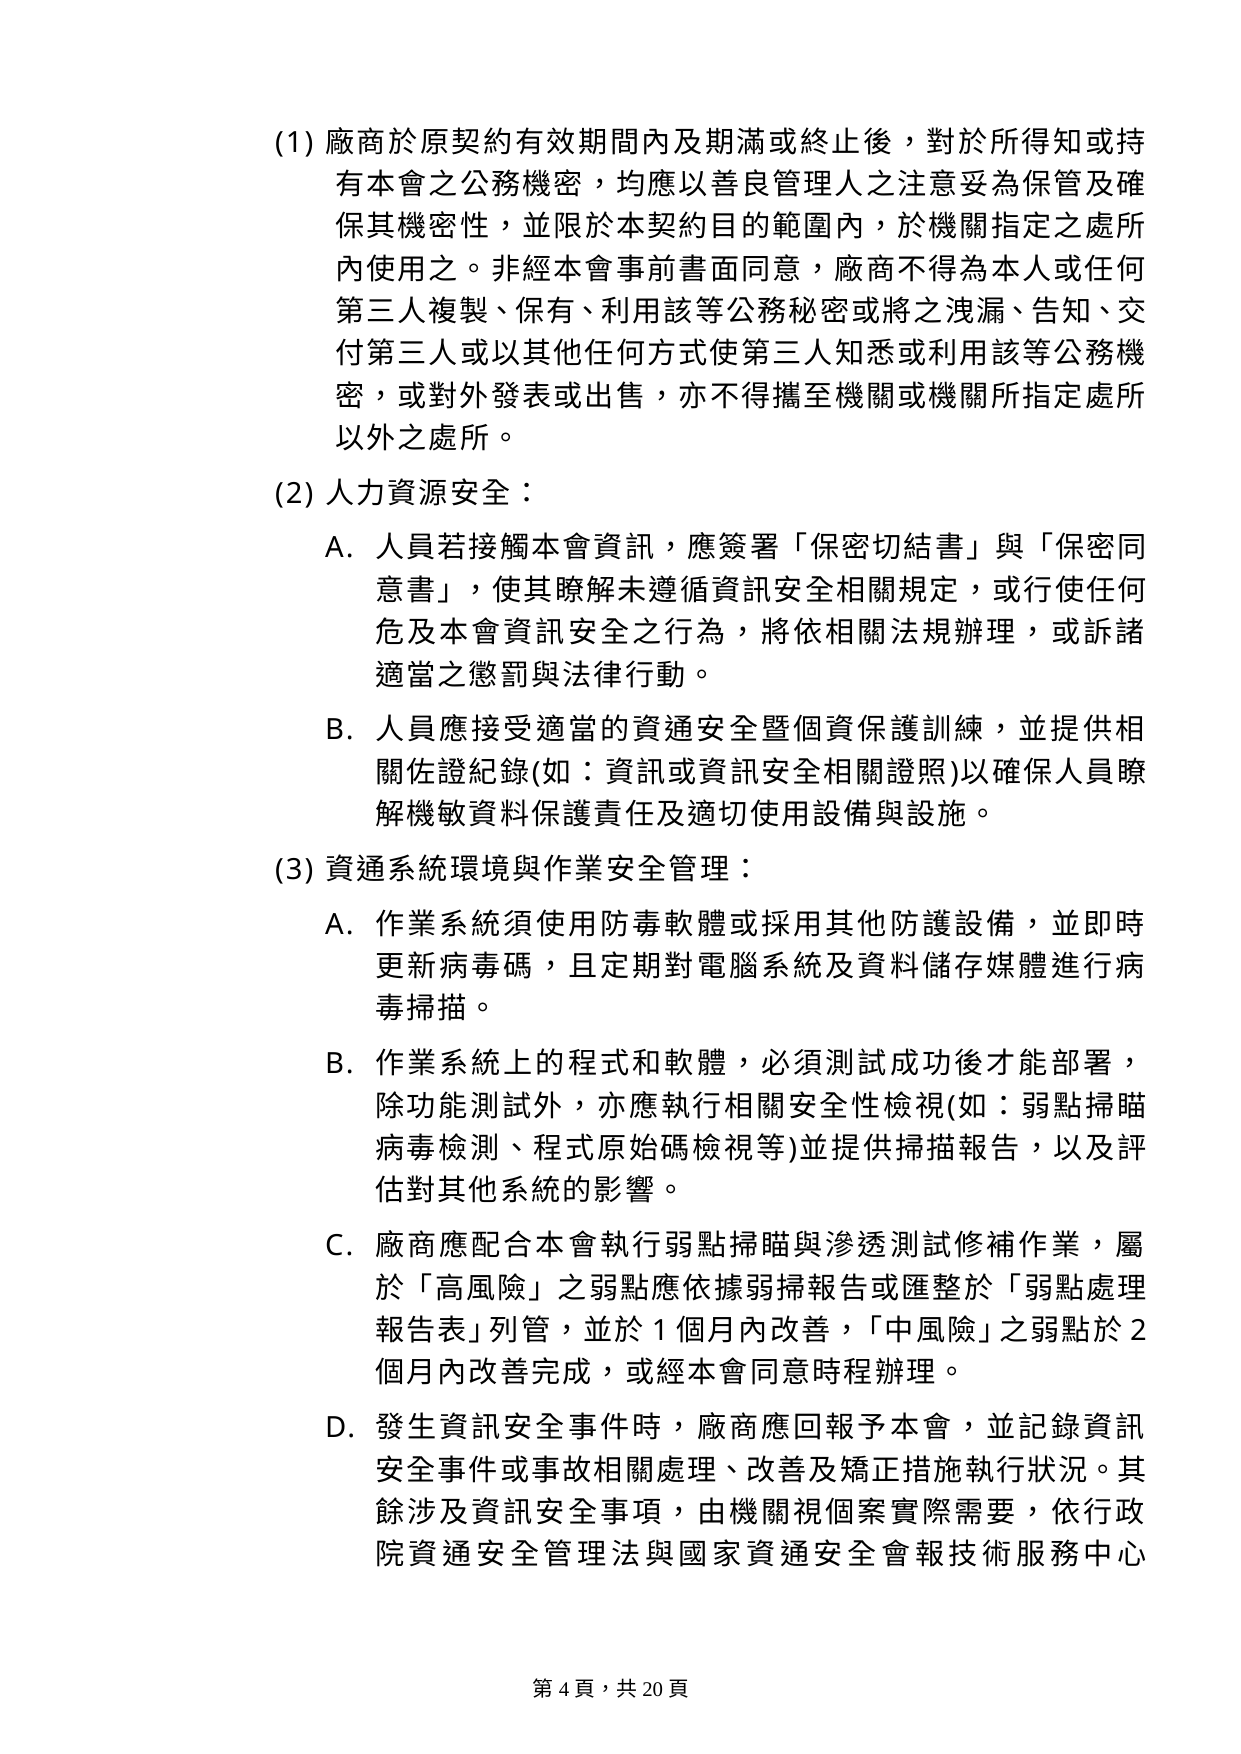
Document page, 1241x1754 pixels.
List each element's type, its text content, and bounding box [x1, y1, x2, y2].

list 人力資源安全： [275, 469, 1147, 512]
list 作業系統須使用防毒軟體或採用其他防護設備，並即時更新病毒碼，且定期對電腦系統及資料儲存媒體進行病毒掃描。 [325, 900, 1147, 1027]
list 作業系統上的程式和軟體，必須測試成功後才能部署，除功能測試外，亦應執行相關安全性檢視(如：弱點掃瞄、病毒檢測、程式原始碼檢視等)並提供掃描報告，以及評估對其他系統的影響。 [325, 1040, 1147, 1209]
list 廠商應配合本會執行弱點掃瞄與滲透測試修補作業，屬於「高風險」之弱點應依據弱掃報告或匯整於「弱點處理報告表」列管，並於1個月內改善，「中風險」之弱點於2個月內改善完成，或經本會同意時程辦理。 [325, 1222, 1147, 1391]
list 廠商於原契約有效期間內及期滿或終止後，對於所得知或持有本會之公務機密，均應以善良管理人之注意妥為保管及確保其機密性，並限於本契約目的範圍內，於機關指定之處所內使用之。非經本會事前書面同意，廠商不得為本人或任何第三人複製、保有、利用該等公務秘密或將之洩漏、告知、交付第三人或以其他任何方式使第三人知悉或利用該等公務機密，或對外發表或出售，亦不得攜至機關或機關所指定處所以外之處所。 [275, 118, 1147, 457]
list 發生資訊安全事件時，廠商應回報予本會，並記錄資訊安全事件或事故相關處理、改善及矯正措施執行狀況。其餘涉及資訊安全事項，由機關視個案實際需要，依行政院資通安全管理法與國家資通安全會報技術服務中心 [325, 1404, 1147, 1573]
list 人員應接受適當的資通安全暨個資保護訓練，並提供相關佐證紀錄(如：資訊或資訊安全相關證照)以確保人員瞭解機敏資料保護責任及適切使用設備與設施。 [325, 706, 1147, 833]
list 資通系統環境與作業安全管理： [275, 845, 1147, 888]
list 人員若接觸本會資訊，應簽署「保密切結書」與「保密同意書」，使其瞭解未遵循資訊安全相關規定，或行使任何危及本會資訊安全之行為，將依相關法規辦理，或訴諸適當之懲罰與法律行動。 [325, 524, 1147, 693]
